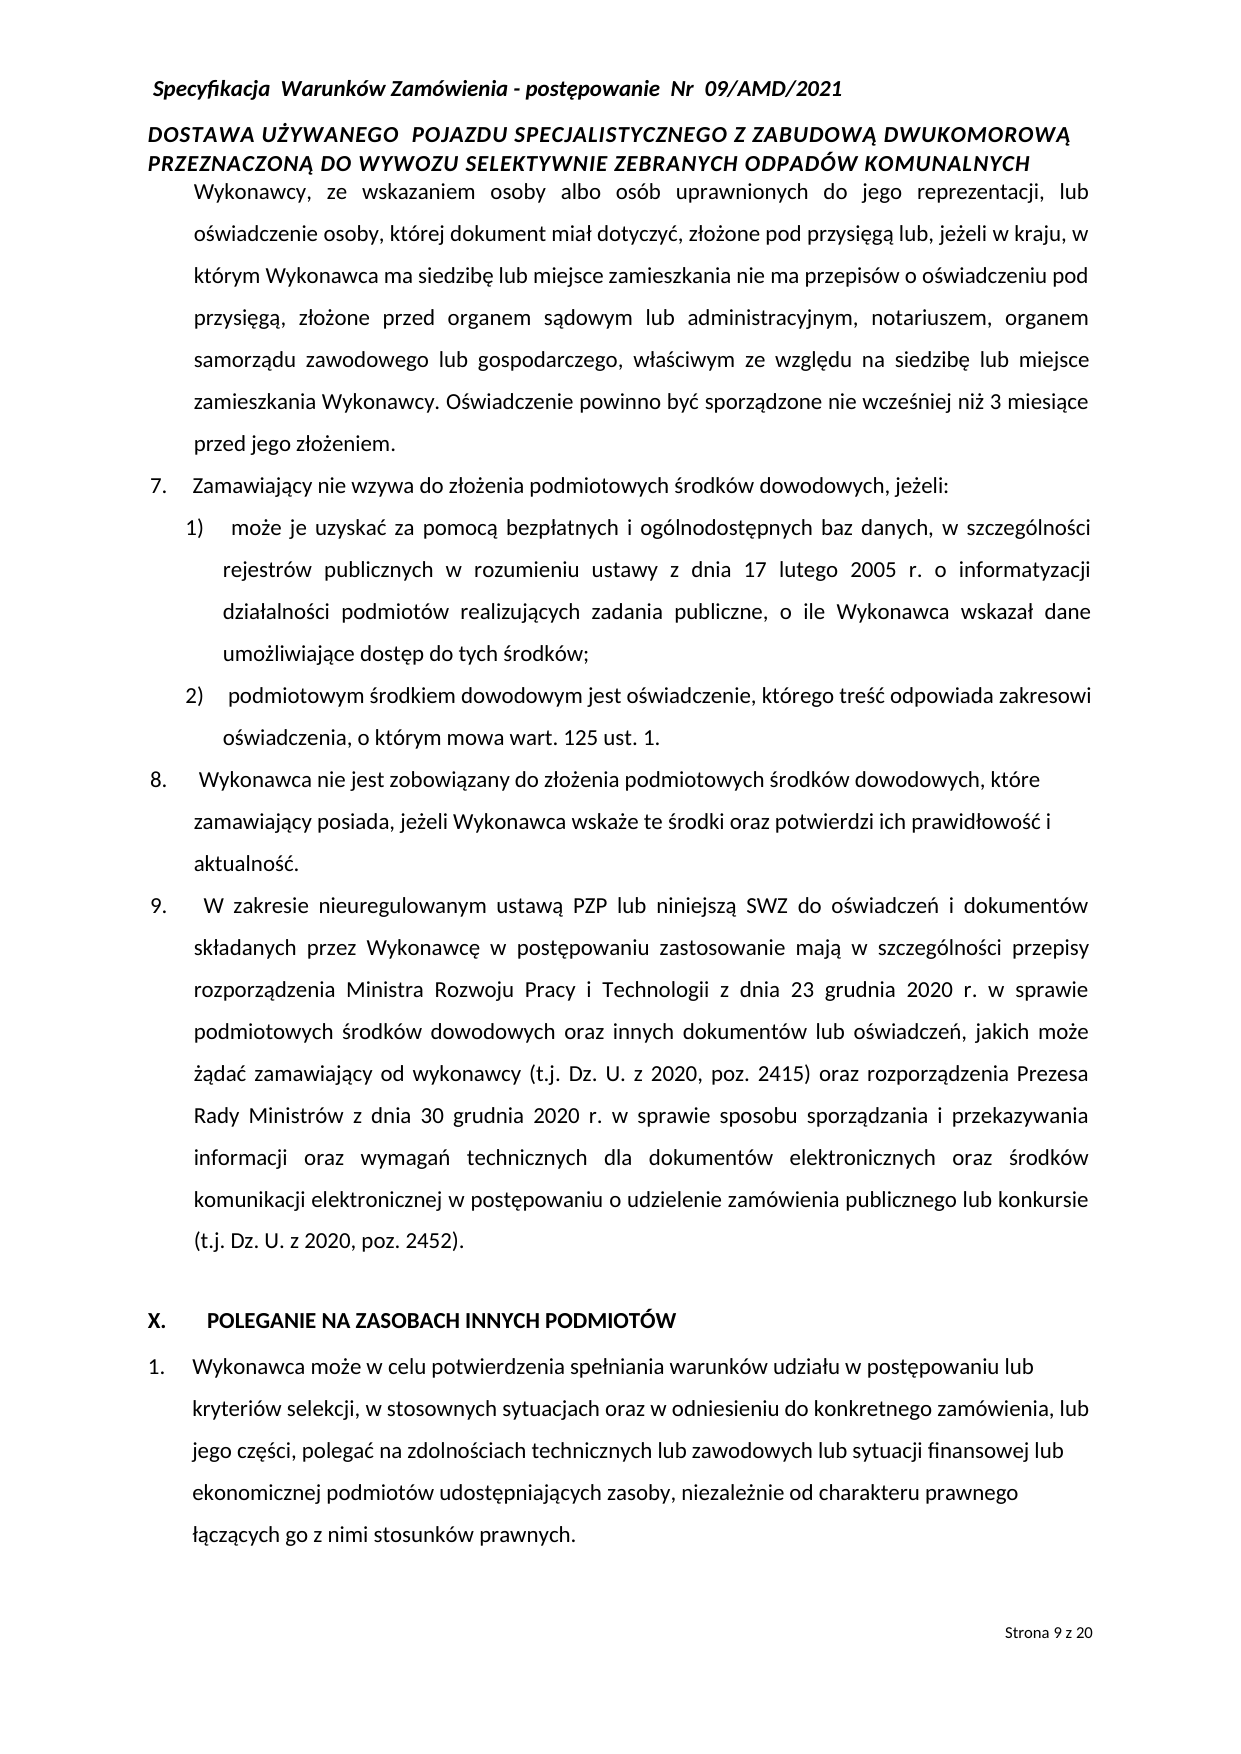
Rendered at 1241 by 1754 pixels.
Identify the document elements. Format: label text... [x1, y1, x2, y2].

list Zamawiający nie wzywa do złożenia podmiotowych środków dowodowych, jeżeli: [150, 471, 1093, 499]
list podmiotowym środkiem dowodowym jest oświadczenie, którego treść odpowiada zakresowi oświadczenia, o którym mowa wart. 125 ust. 1. [185, 681, 1093, 751]
list Wykonawca nie jest zobowiązany do złożenia podmiotowych środków dowodowych, które zamawiający posiada, jeżeli Wykonawca wskaże te środki oraz potwierdzi ich prawidłowość i aktualność. [150, 765, 1091, 877]
text X. POLEGANIE NA ZASOBACH INNYCH PODMIOTÓW [148, 1306, 1093, 1334]
list W zakresie nieuregulowanym ustawą PZP lub niniejszą SWZ do oświadczeń i dokumentów składanych przez Wykonawcę w postępowaniu zastosowanie mają w szczególności przepisy rozporządzenia Ministra Rozwoju Pracy i Technologii z dnia 23 grudnia 2020 r. w sprawie podmiotowych środków dowodowych oraz innych dokumentów lub oświadczeń, jakich może żądać zamawiający od wykonawcy (t.j. Dz. U. z 2020, poz. 2415) oraz rozporządzenia Prezesa Rady Ministrów z dnia 30 grudnia 2020 r. w sprawie sposobu sporządzania i przekazywania informacji oraz wymagań technicznych dla dokumentów elektronicznych oraz środków komunikacji elektronicznej w postępowaniu o udzielenie zamówienia publicznego lub konkursie (t.j. Dz. U. z 2020, poz. 2452). [150, 891, 1091, 1255]
list Wykonawcy, ze wskazaniem osoby albo osób uprawnionych do jego reprezentacji, lub oświadczenie osoby, której dokument miał dotyczyć, złożone pod przysięgą lub, jeżeli w kraju, w którym Wykonawca ma siedzibę lub miejsce zamieszkania nie ma przepisów o oświadczeniu pod przysięgą, złożone przed organem sądowym lub administracyjnym, notariuszem, organem samorządu zawodowego lub gospodarczego, właściwym ze względu na siedzibę lub miejsce zamieszkania Wykonawcy. Oświadczenie powinno być sporządzone nie wcześniej niż 3 miesiące przed jego złożeniem. [150, 177, 1091, 457]
list Wykonawca może w celu potwierdzenia spełniania warunków udziału w postępowaniu lub kryteriów selekcji, w stosownych sytuacjach oraz w odniesieniu do konkretnego zamówienia, lub jego części, polegać na zdolnościach technicznych lub zawodowych lub sytuacji finansowej lub ekonomicznej podmiotów udostępniających zasoby, niezależnie od charakteru prawnego łączących go z nimi stosunków prawnych. [148, 1352, 1093, 1548]
list może je uzyskać za pomocą bezpłatnych i ogólnodostępnych baz danych, w szczególności rejestrów publicznych w rozumieniu ustawy z dnia 17 lutego 2005 r. o informatyzacji działalności podmiotów realizujących zadania publiczne, o ile Wykonawca wskazał dane umożliwiające dostęp do tych środków; [185, 513, 1093, 667]
